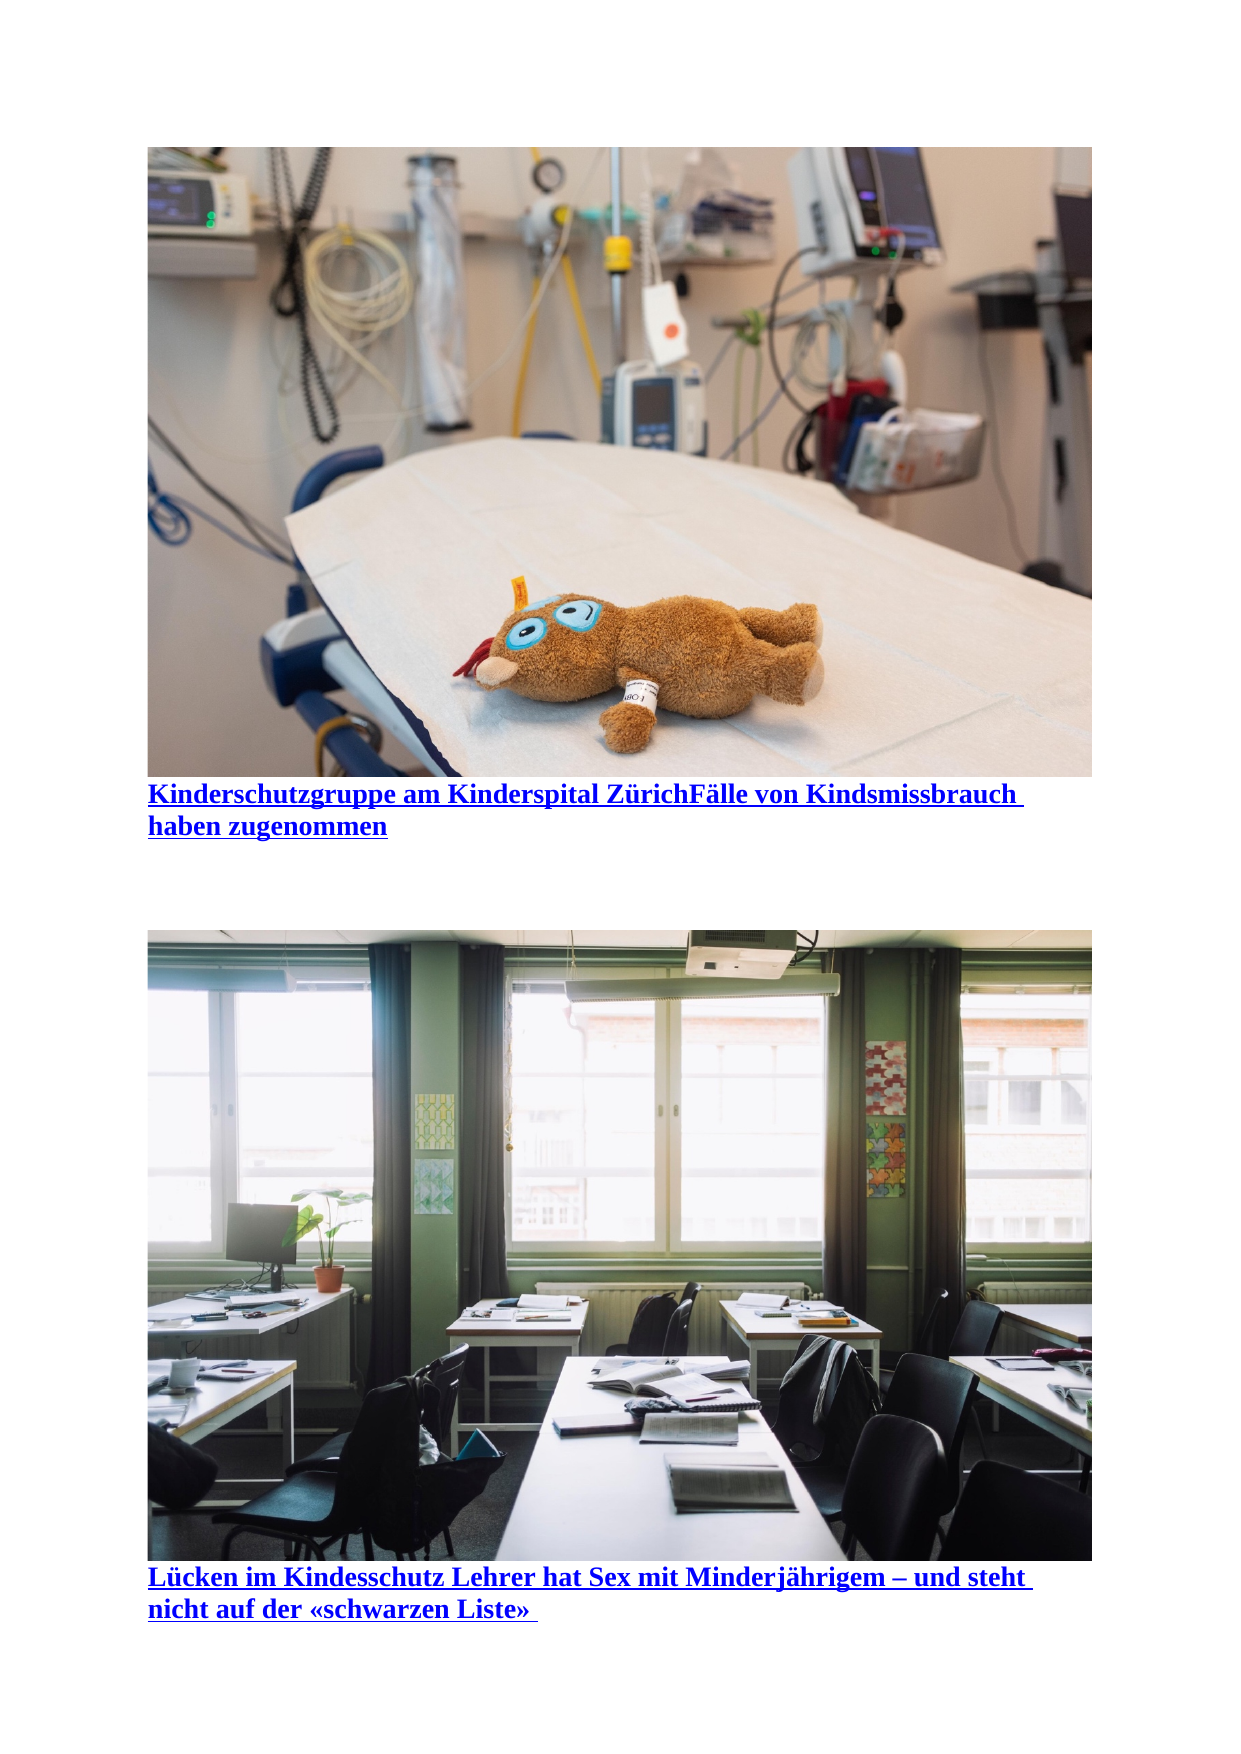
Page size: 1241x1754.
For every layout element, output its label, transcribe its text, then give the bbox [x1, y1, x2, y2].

picture [147, 930, 1092, 1561]
picture [147, 147, 1092, 777]
subtitle Lücken im Kindesschutz Lehrer hat Sex mit Minder­jährigem – und steht nicht auf der «schwarzen Liste» [148, 931, 1093, 1625]
subtitle Kinderschutzgruppe am Kinderspital ZürichFälle von Kindsmissbrauch haben zugenommen [148, 148, 1093, 842]
